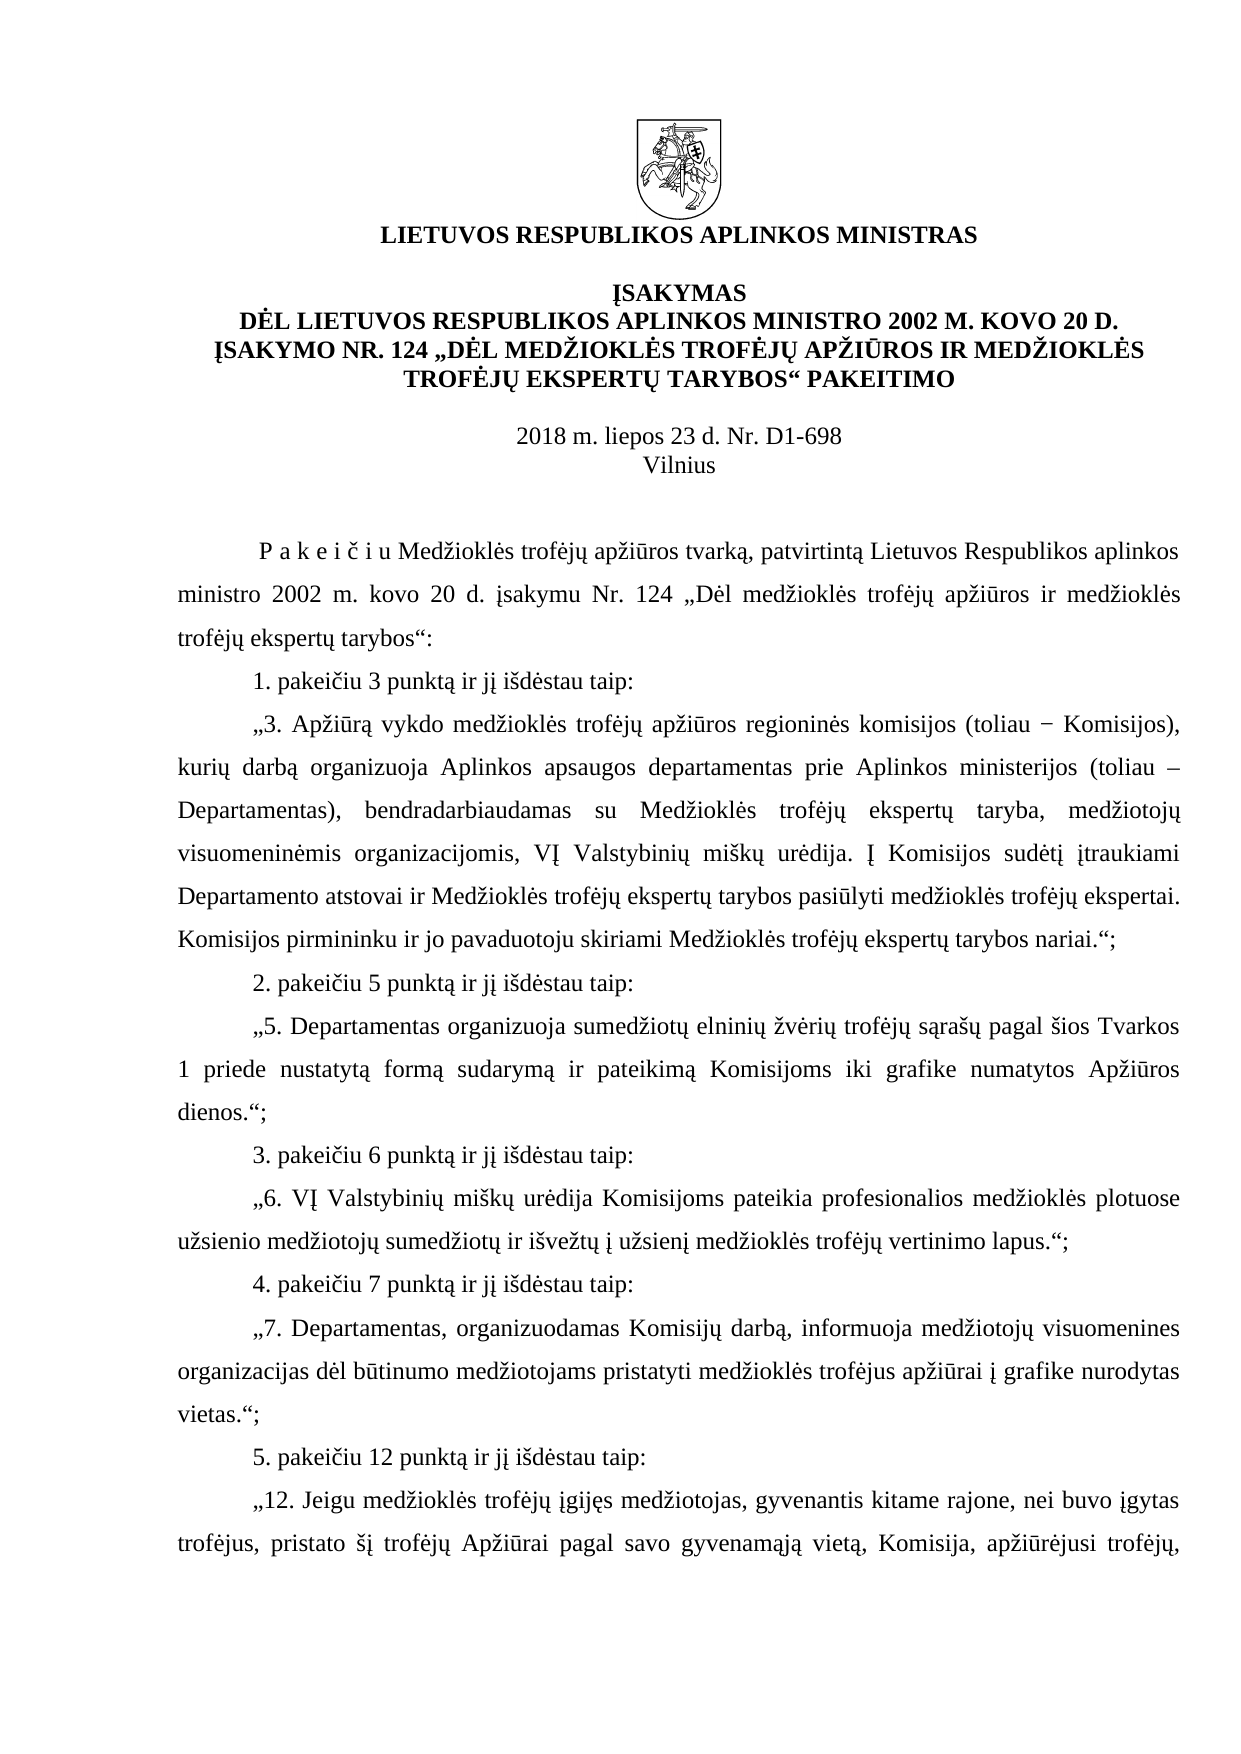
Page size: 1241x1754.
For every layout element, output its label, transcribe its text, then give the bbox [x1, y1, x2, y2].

text „6. VĮ Valstybinių miškų urėdija Komisijoms pateikia profesionalios medžioklės plotuose užsienio medžiotojų sumedžiotų ir išvežtų į užsienį medžioklės trofėjų vertinimo lapus.“; [177, 1183, 1181, 1255]
text 2018 m. liepos 23 d. Nr. D1-698 [177, 421, 1181, 450]
text DĖL LIETUVOS RESPUBLIKOS APLINKOS MINISTRO 2002 M. KOVO 20 D. ĮSAKYMO NR. 124 „DĖL MEDŽIOKLĖS TROFĖJŲ APŽIŪROS IR MEDŽIOKLĖS TROFĖJŲ EKSPERTŲ TARYBOS“ PAKEITIMO [177, 306, 1181, 393]
text „5. Departamentas organizuoja sumedžiotų elninių žvėrių trofėjų sąrašų pagal šios Tvarkos 1 priede nustatytą formą sudarymą ir pateikimą Komisijoms iki grafike numatytos Apžiūros dienos.“; [177, 1011, 1181, 1126]
text „7. Departamentas, organizuodamas Komisijų darbą, informuoja medžiotojų visuomenines organizacijas dėl būtinumo medžiotojams pristatyti medžioklės trofėjus apžiūrai į grafike nurodytas vietas.“; [177, 1313, 1181, 1428]
text 5. pakeičiu 12 punktą ir jį išdėstau taip: [177, 1442, 1181, 1471]
text Vilnius [177, 450, 1181, 479]
text 4. pakeičiu 7 punktą ir jį išdėstau taip: [177, 1269, 1181, 1298]
text LIETUVOS RESPUBLIKOS APLINKOS MINISTRAS [177, 220, 1181, 249]
text 2. pakeičiu 5 punktą ir jį išdėstau taip: [177, 968, 1181, 996]
text 3. pakeičiu 6 punktą ir jį išdėstau taip: [177, 1140, 1181, 1169]
text „3. Apžiūrą vykdo medžioklės trofėjų apžiūros regioninės komisijos (toliau − Komisijos), kurių darbą organizuoja Aplinkos apsaugos departamentas prie Aplinkos ministerijos (toliau – Departamentas), bendradarbiaudamas su Medžioklės trofėjų ekspertų taryba, medžiotojų visuomeninėmis organizacijomis, VĮ Valstybinių miškų urėdija. Į Komisijos sudėtį įtraukiami Departamento atstovai ir Medžioklės trofėjų ekspertų tarybos pasiūlyti medžioklės trofėjų ekspertai. Komisijos pirmininku ir jo pavaduotoju skiriami Medžioklės trofėjų ekspertų tarybos nariai.“; [177, 709, 1181, 953]
text ĮSAKYMAS [177, 278, 1181, 306]
text 1. pakeičiu 3 punktą ir jį išdėstau taip: [177, 666, 1181, 694]
text P a k e i č i u Medžioklės trofėjų apžiūros tvarką, patvirtintą Lietuvos Respublikos aplinkos ministro 2002 m. kovo 20 d. įsakymu Nr. 124 „Dėl medžioklės trofėjų apžiūros ir medžioklės trofėjų ekspertų tarybos“: [177, 536, 1181, 651]
text „12. Jeigu medžioklės trofėjų įgijęs medžiotojas, gyvenantis kitame rajone, nei buvo įgytas trofėjus, pristato šį trofėjų Apžiūrai pagal savo gyvenamąją vietą, Komisija, apžiūrėjusi trofėjų, [177, 1485, 1181, 1557]
